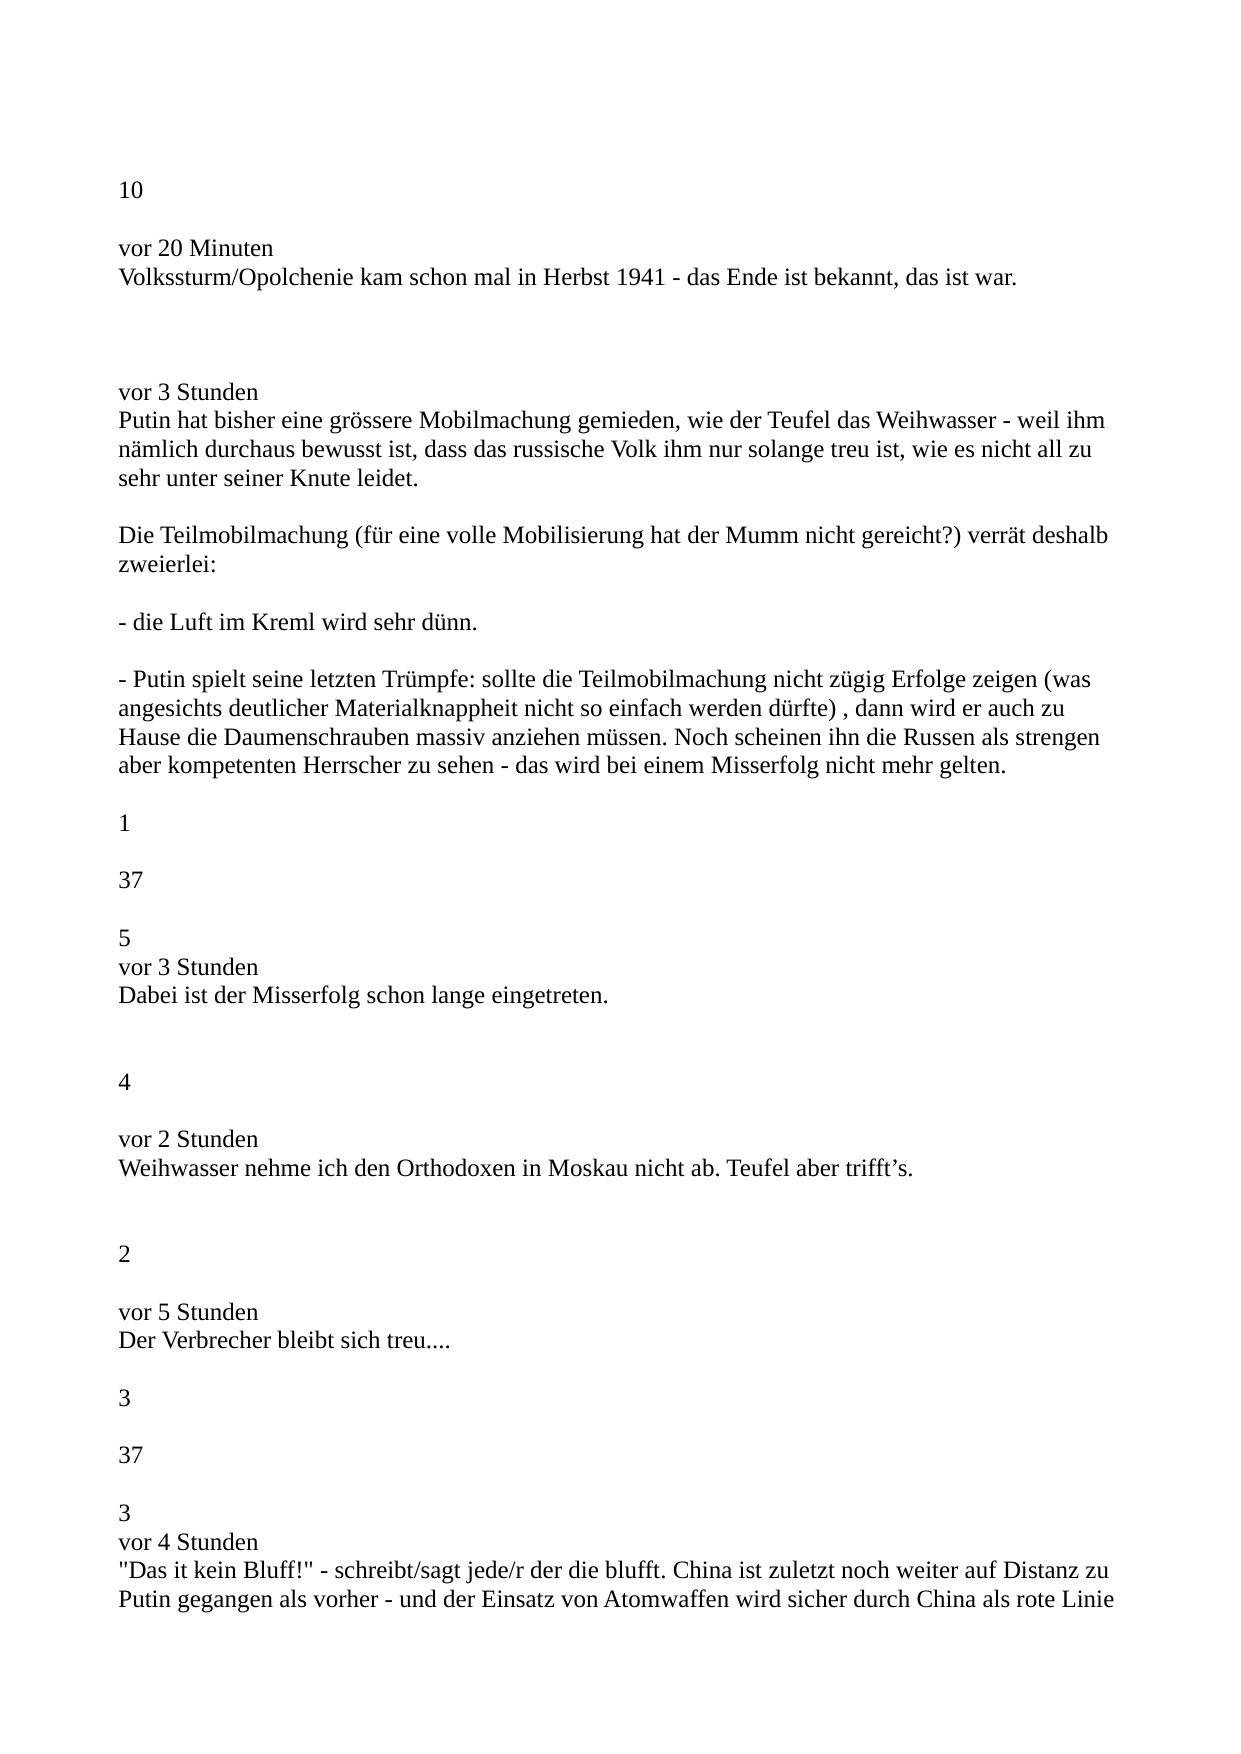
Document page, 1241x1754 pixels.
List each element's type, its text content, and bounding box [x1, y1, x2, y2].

text "Das it kein Bluff!" - schreibt/sagt jede/r der die blufft. China ist zuletzt noch weiter auf Distanz zu Putin gegangen als vorher - und der Einsatz von Atomwaffen wird sicher durch China als rote Linie [118, 1556, 1122, 1613]
text 2 [118, 1239, 1122, 1268]
text Volkssturm/Opolchenie kam schon mal in Herbst 1941 - das Ende ist bekannt, das ist war. [118, 262, 1122, 291]
text 37 [118, 866, 1122, 894]
text 37 [118, 1441, 1122, 1469]
text - Putin spielt seine letzten Trümpfe: sollte die Teilmobilmachung nicht zügig Erfolge zeigen (was angesichts deutlicher Materialknappheit nicht so einfach werden dürfte) , dann wird er auch zu Hause die Daumenschrauben massiv anziehen müssen. Noch scheinen ihn die Russen als strengen aber kompetenten Herrscher zu sehen - das wird bei einem Misserfolg nicht mehr gelten. [118, 664, 1122, 779]
text Putin hat bisher eine grössere Mobilmachung gemieden, wie der Teufel das Weihwasser - weil ihm nämlich durchaus bewusst ist, dass das russische Volk ihm nur solange treu ist, wie es nicht all zu sehr unter seiner Knute leidet. [118, 406, 1122, 492]
text Der Verbrecher bleibt sich treu.... [118, 1326, 1122, 1354]
text vor 5 Stunden [118, 1297, 1122, 1326]
text vor 3 Stunden [118, 377, 1122, 406]
text 5 [118, 923, 1122, 952]
text 4 [118, 1067, 1122, 1096]
text Dabei ist der Misserfolg schon lange eingetreten. [118, 981, 1122, 1009]
text - die Luft im Kreml wird sehr dünn. [118, 607, 1122, 636]
text 3 [118, 1383, 1122, 1412]
text Weihwasser nehme ich den Orthodoxen in Moskau nicht ab. Teufel aber trifft’s. [118, 1153, 1122, 1182]
text 1 [118, 808, 1122, 837]
text vor 2 Stunden [118, 1124, 1122, 1153]
text vor 3 Stunden [118, 952, 1122, 981]
text vor 20 Minuten [118, 233, 1122, 262]
text 3 [118, 1498, 1122, 1527]
text 10 [118, 176, 1122, 204]
text Die Teilmobilmachung (für eine volle Mobilisierung hat der Mumm nicht gereicht?) verrät deshalb zweierlei: [118, 521, 1122, 578]
text vor 4 Stunden [118, 1527, 1122, 1556]
